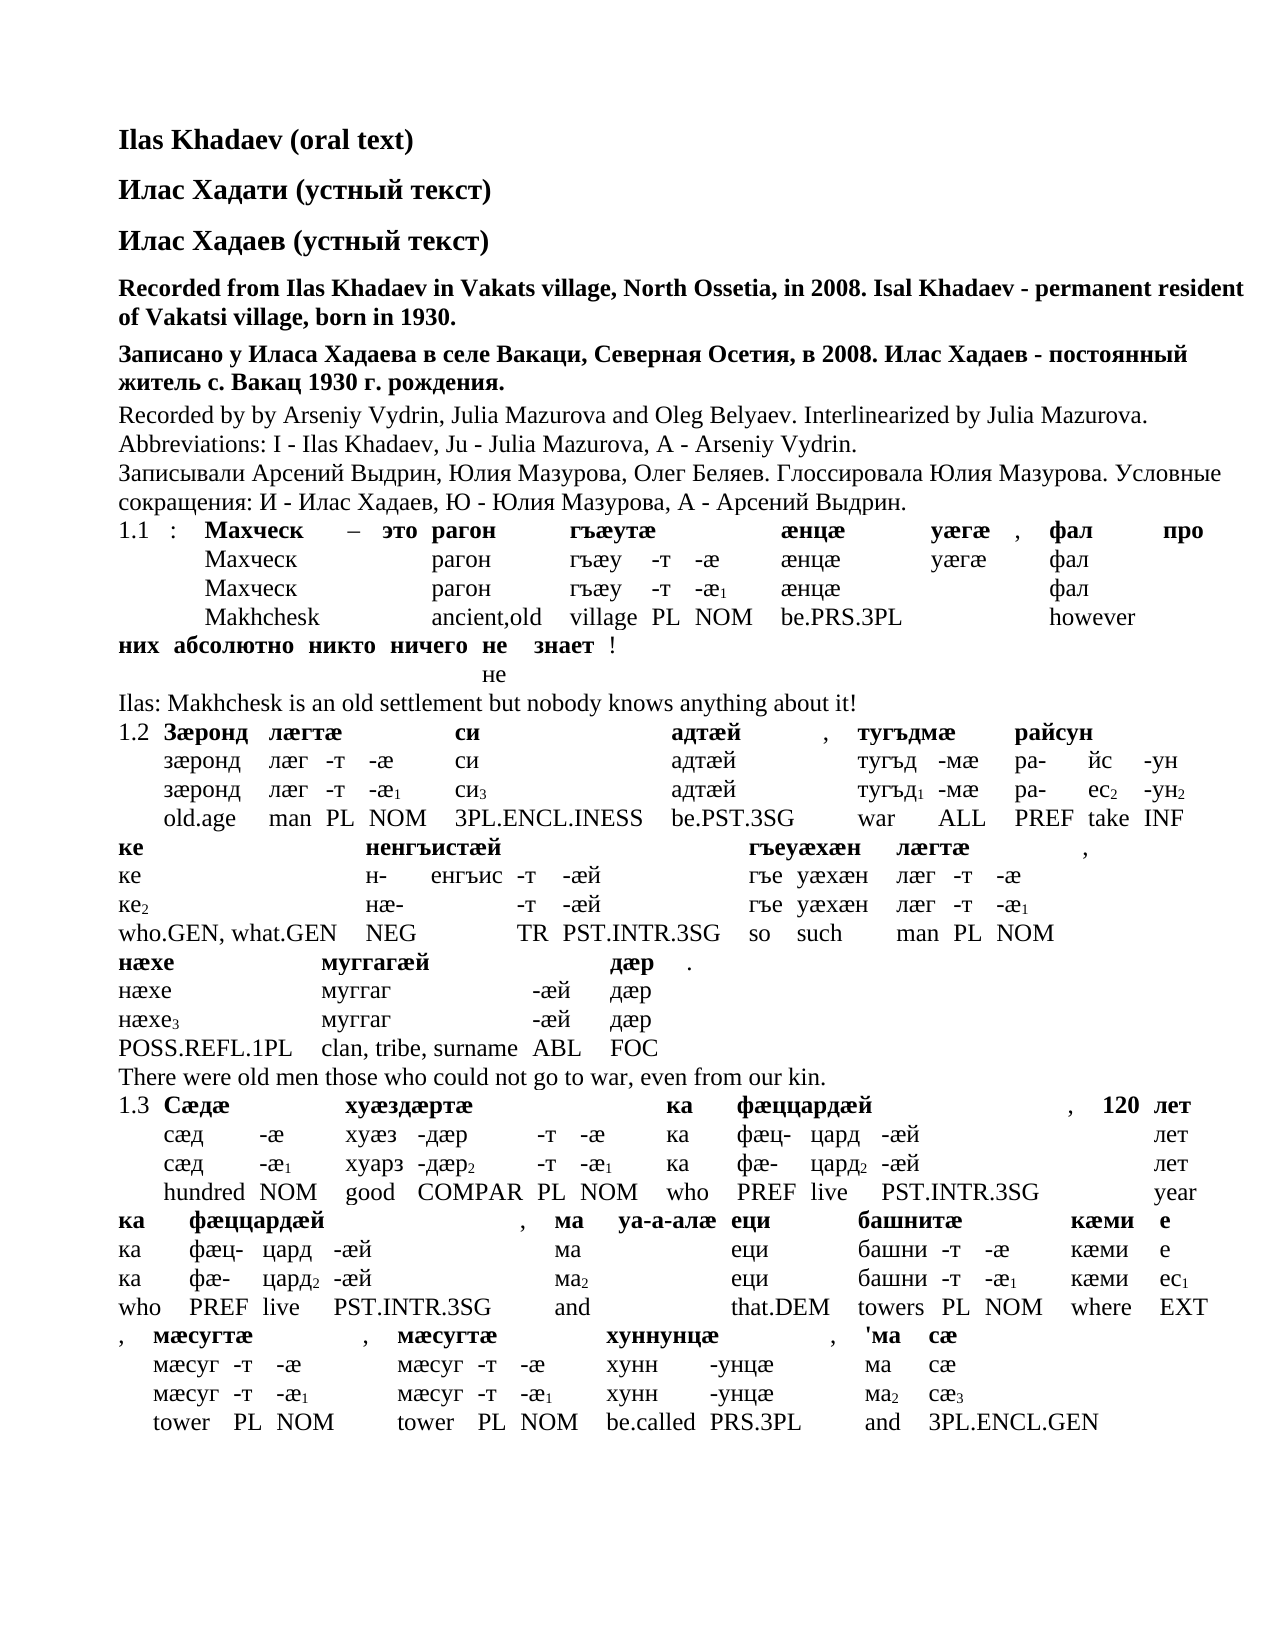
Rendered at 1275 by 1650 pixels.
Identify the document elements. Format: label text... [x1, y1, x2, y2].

text old.age [163, 803, 241, 832]
text адтæй [671, 717, 809, 745]
text live [262, 1292, 319, 1320]
text мæсуг [397, 1378, 463, 1407]
text муггаг [321, 1004, 518, 1033]
text æнцæ [781, 515, 917, 544]
text -т [537, 1148, 566, 1177]
text -æ1 [276, 1378, 334, 1407]
text take [1088, 803, 1130, 832]
text рагон [431, 573, 542, 602]
text ма [554, 1234, 591, 1263]
text лет [1153, 1090, 1210, 1119]
text There were old men those who could not go to war, even from our kin. [118, 1062, 1249, 1090]
text -æ [580, 1119, 638, 1148]
text TR [517, 918, 549, 947]
text йс [1088, 745, 1130, 774]
text фæ- [737, 1148, 797, 1177]
text -т [326, 774, 355, 803]
text -æ [694, 544, 753, 573]
text кæми [1071, 1234, 1132, 1263]
text PL [477, 1407, 506, 1435]
text мæсуг [397, 1349, 463, 1378]
text райсун [1014, 717, 1199, 745]
text кæми [1071, 1205, 1146, 1234]
text -æй [532, 975, 582, 1004]
text сæд [163, 1148, 245, 1177]
text towers [858, 1292, 928, 1320]
text нæхе [118, 947, 307, 975]
text гъæутæ [569, 515, 767, 544]
text е [1159, 1205, 1222, 1234]
title Ilas Khadaev (oral text) [118, 122, 1249, 156]
text мæсуг [153, 1378, 219, 1407]
text be.called [606, 1407, 696, 1435]
text who.GEN, what.GEN [118, 918, 338, 947]
text гъæу [569, 544, 638, 573]
text PREF [1014, 803, 1074, 832]
text NOM [259, 1177, 317, 1205]
text тугъд [857, 745, 924, 774]
text фал [1049, 573, 1135, 602]
text -т [477, 1378, 506, 1407]
text зæронд [163, 774, 241, 803]
text , [1082, 832, 1103, 860]
text -æ [520, 1349, 579, 1378]
text ка [666, 1119, 709, 1148]
text гъеуæхæн [748, 832, 882, 860]
text лæг [269, 774, 312, 803]
text рагон [431, 515, 556, 544]
text лæгтæ [269, 717, 441, 745]
text ка [666, 1090, 723, 1119]
text , [1067, 1090, 1088, 1119]
text NOM [368, 803, 427, 832]
text NOM [694, 602, 753, 630]
text -æ1 [368, 774, 427, 803]
text clan, tribe, surname [321, 1033, 518, 1062]
text NOM [520, 1407, 579, 1435]
text -æ [276, 1349, 334, 1378]
text цард [262, 1234, 319, 1263]
text ке2 [118, 889, 338, 918]
text сæ3 [928, 1378, 1099, 1407]
text Makhchesk [204, 602, 319, 630]
text рагон [431, 544, 542, 573]
text PL [326, 803, 355, 832]
text -т [941, 1234, 971, 1263]
text PL [953, 918, 982, 947]
text NEG [365, 918, 417, 947]
text æнцæ [781, 544, 903, 573]
text си [454, 717, 657, 745]
text ка [118, 1234, 161, 1263]
text who [118, 1292, 161, 1320]
text знает [534, 630, 594, 659]
text who [666, 1177, 709, 1205]
text -æ1 [520, 1378, 579, 1407]
text мæсугтæ [153, 1320, 348, 1349]
text гъæу [569, 573, 638, 602]
text ра- [1014, 774, 1074, 803]
text ма2 [554, 1263, 591, 1292]
text лет [1153, 1119, 1197, 1148]
text Махческ [204, 544, 319, 573]
text кæми [1071, 1263, 1132, 1292]
text -т [233, 1378, 262, 1407]
text не [482, 659, 506, 688]
text фæц- [737, 1119, 797, 1148]
text 120 [1102, 1090, 1140, 1119]
text , [118, 1320, 139, 1349]
text никто [308, 630, 376, 659]
text ке [118, 832, 352, 860]
text -æй [532, 1004, 582, 1033]
text where [1071, 1292, 1132, 1320]
text фал [1049, 544, 1135, 573]
text хунн [606, 1378, 696, 1407]
text village [569, 602, 638, 630]
text них [118, 630, 159, 659]
text tower [153, 1407, 219, 1435]
text and [554, 1292, 591, 1320]
text -т [941, 1263, 971, 1292]
text уа-а-алæ [618, 1205, 717, 1234]
text Ilas: Makhchesk is an old settlement but nobody knows anything about it! [118, 688, 1249, 717]
text -т [326, 745, 355, 774]
text башни [858, 1234, 928, 1263]
text лет [1153, 1148, 1197, 1177]
text фæццардæй [189, 1205, 506, 1234]
text PL [651, 602, 681, 630]
text Записано у Иласа Хадаева в селе Вакаци, Северная Осетия, в 2008. Илас Хадаев - постоянный житель с. Вакац 1930 г. рождения. [118, 339, 1249, 396]
text ке [118, 860, 338, 889]
text -т [477, 1349, 506, 1378]
text лæг [896, 860, 939, 889]
text зæронд [163, 745, 241, 774]
text е [1159, 1234, 1208, 1263]
text 1.3 [118, 1090, 149, 1119]
text хуннунцæ [606, 1320, 816, 1349]
text ра- [1014, 745, 1074, 774]
text абсолютно [173, 630, 294, 659]
text PST.INTR.3SG [881, 1177, 1040, 1205]
text хуæздæртæ [345, 1090, 652, 1119]
text -ун2 [1143, 774, 1185, 803]
text ! [608, 630, 629, 659]
text -æй [881, 1148, 1040, 1177]
text фæццардæй [737, 1090, 1053, 1119]
text адтæй [671, 745, 795, 774]
text енгъис [431, 860, 503, 889]
text , [830, 1320, 851, 1349]
text цард [810, 1119, 867, 1148]
text -æ1 [580, 1148, 638, 1177]
text -æ [259, 1119, 317, 1148]
text мæсуг [153, 1349, 219, 1378]
text -æ [996, 860, 1054, 889]
text 3PL.ENCL.INESS [454, 803, 644, 832]
text фал [1049, 515, 1149, 544]
text 3PL.ENCL.GEN [928, 1407, 1099, 1435]
text еци [731, 1205, 844, 1234]
text Recorded by by Arseniy Vydrin, Julia Mazurova and Oleg Belyaev. Interlinearized by Julia Mazurova. Abbreviations: I - Ilas Khadaev, Ju - Julia Mazurova, A - Arseniy Vydrin. [118, 400, 1249, 458]
text NOM [996, 918, 1054, 947]
text нæхе3 [118, 1004, 293, 1033]
text -мæ [938, 745, 987, 774]
text это [382, 515, 418, 544]
text -æ [984, 1234, 1043, 1263]
text PREF [189, 1292, 249, 1320]
text EXT [1159, 1292, 1208, 1320]
text еци [731, 1263, 830, 1292]
text Сæдæ [163, 1090, 331, 1119]
text NOM [580, 1177, 638, 1205]
text year [1153, 1177, 1197, 1205]
text си3 [454, 774, 644, 803]
text , [1014, 515, 1035, 544]
text про [1163, 515, 1204, 544]
text 1.2 [118, 717, 149, 745]
text PST.INTR.3SG [333, 1292, 492, 1320]
text -дæр [417, 1119, 523, 1148]
text -т [537, 1119, 566, 1148]
text ма2 [864, 1378, 901, 1407]
text не [482, 630, 520, 659]
text ма [864, 1349, 901, 1378]
text ка [666, 1148, 709, 1177]
text 'ма [864, 1320, 914, 1349]
text тугъд1 [857, 774, 924, 803]
text INF [1143, 803, 1185, 832]
text ненгъистæй [365, 832, 735, 860]
text хуæз [345, 1119, 404, 1148]
text си [454, 745, 644, 774]
text -æй [333, 1263, 492, 1292]
text лæг [896, 889, 939, 918]
text ка [118, 1263, 161, 1292]
text however [1049, 602, 1135, 630]
text -æй [562, 889, 721, 918]
text адтæй [671, 774, 795, 803]
text , [362, 1320, 383, 1349]
title Илас Хадати (устный текст) [118, 172, 1249, 206]
text -т [953, 889, 982, 918]
text мæсугтæ [397, 1320, 592, 1349]
text Махческ [204, 515, 333, 544]
title Илас Хадаев (устный текст) [118, 223, 1249, 256]
text live [810, 1177, 867, 1205]
text ка [118, 1205, 175, 1234]
text -æ1 [984, 1263, 1043, 1292]
text æнцæ [781, 573, 903, 602]
text -т [651, 544, 681, 573]
text so [748, 918, 783, 947]
text -унцæ [709, 1378, 802, 1407]
text сæ [928, 1320, 1113, 1349]
text ABL [532, 1033, 582, 1062]
text good [345, 1177, 404, 1205]
text ес1 [1159, 1263, 1208, 1292]
text -мæ [938, 774, 987, 803]
text -æ [368, 745, 427, 774]
text PL [537, 1177, 566, 1205]
text цард2 [262, 1263, 319, 1292]
text -т [233, 1349, 262, 1378]
text that.DEM [731, 1292, 830, 1320]
text -т [953, 860, 982, 889]
text COMPAR [417, 1177, 523, 1205]
text сæд [163, 1119, 245, 1148]
text уæхæн [797, 889, 868, 918]
text уæхæн [797, 860, 868, 889]
text PST.INTR.3SG [562, 918, 721, 947]
text PL [941, 1292, 971, 1320]
text Recorded from Ilas Khadaev in Vakats village, North Ossetia, in 2008. Isal Khadaev - permanent resident of Vakatsi village, born in 1930. [118, 273, 1249, 330]
text -т [517, 860, 549, 889]
text Махческ [204, 573, 319, 602]
text -æй [881, 1119, 1040, 1148]
text -т [651, 573, 681, 602]
text FOC [610, 1033, 658, 1062]
text фæц- [189, 1234, 249, 1263]
text фæ- [189, 1263, 249, 1292]
text hundred [163, 1177, 245, 1205]
text man [269, 803, 312, 832]
text нæ- [365, 889, 417, 918]
text -унцæ [709, 1349, 802, 1378]
text NOM [276, 1407, 334, 1435]
text -æ1 [259, 1148, 317, 1177]
text н- [365, 860, 417, 889]
text man [896, 918, 939, 947]
text -æ1 [996, 889, 1054, 918]
text -æй [333, 1234, 492, 1263]
text уæгæ [931, 515, 1001, 544]
text -дæр2 [417, 1148, 523, 1177]
text хуарз [345, 1148, 404, 1177]
text , [519, 1205, 541, 1234]
text such [797, 918, 868, 947]
text -ун [1143, 745, 1185, 774]
text сæ [928, 1349, 1099, 1378]
text , [823, 717, 844, 745]
text муггаг [321, 975, 518, 1004]
text 1.1 [118, 515, 149, 544]
text тугъдмæ [857, 717, 1001, 745]
text . [686, 947, 707, 975]
text башни [858, 1263, 928, 1292]
text war [857, 803, 924, 832]
text Записывали Арсений Выдрин, Юлия Мазурова, Олег Беляев. Глоссировала Юлия Мазурова. Условные сокращения: И - Илас Хадаев, Ю - Юлия Мазурова, А - Арсений Выдрин. [118, 458, 1249, 515]
text башнитæ [858, 1205, 1057, 1234]
text дæр [610, 975, 658, 1004]
text ес2 [1088, 774, 1130, 803]
text уæгæ [931, 544, 987, 573]
text -æ1 [694, 573, 753, 602]
text be.PRS.3PL [781, 602, 903, 630]
text -æй [562, 860, 721, 889]
text дæр [610, 947, 672, 975]
text нæхе [118, 975, 293, 1004]
text PRS.3PL [709, 1407, 802, 1435]
text хунн [606, 1349, 696, 1378]
text – [347, 515, 368, 544]
text PREF [737, 1177, 797, 1205]
text дæр [610, 1004, 658, 1033]
text цард2 [810, 1148, 867, 1177]
text гъе [748, 889, 783, 918]
text ма [554, 1205, 604, 1234]
text -т [517, 889, 549, 918]
text гъе [748, 860, 783, 889]
text POSS.REFL.1PL [118, 1033, 293, 1062]
text еци [731, 1234, 830, 1263]
text лæг [269, 745, 312, 774]
text ничего [390, 630, 468, 659]
text : [169, 515, 191, 544]
text ancient,old [431, 602, 542, 630]
text муггагæй [321, 947, 596, 975]
text and [864, 1407, 901, 1435]
text PL [233, 1407, 262, 1435]
text tower [397, 1407, 463, 1435]
text be.PST.3SG [671, 803, 795, 832]
text Зæронд [163, 717, 255, 745]
text NOM [984, 1292, 1043, 1320]
text ALL [938, 803, 987, 832]
text лæгтæ [896, 832, 1068, 860]
